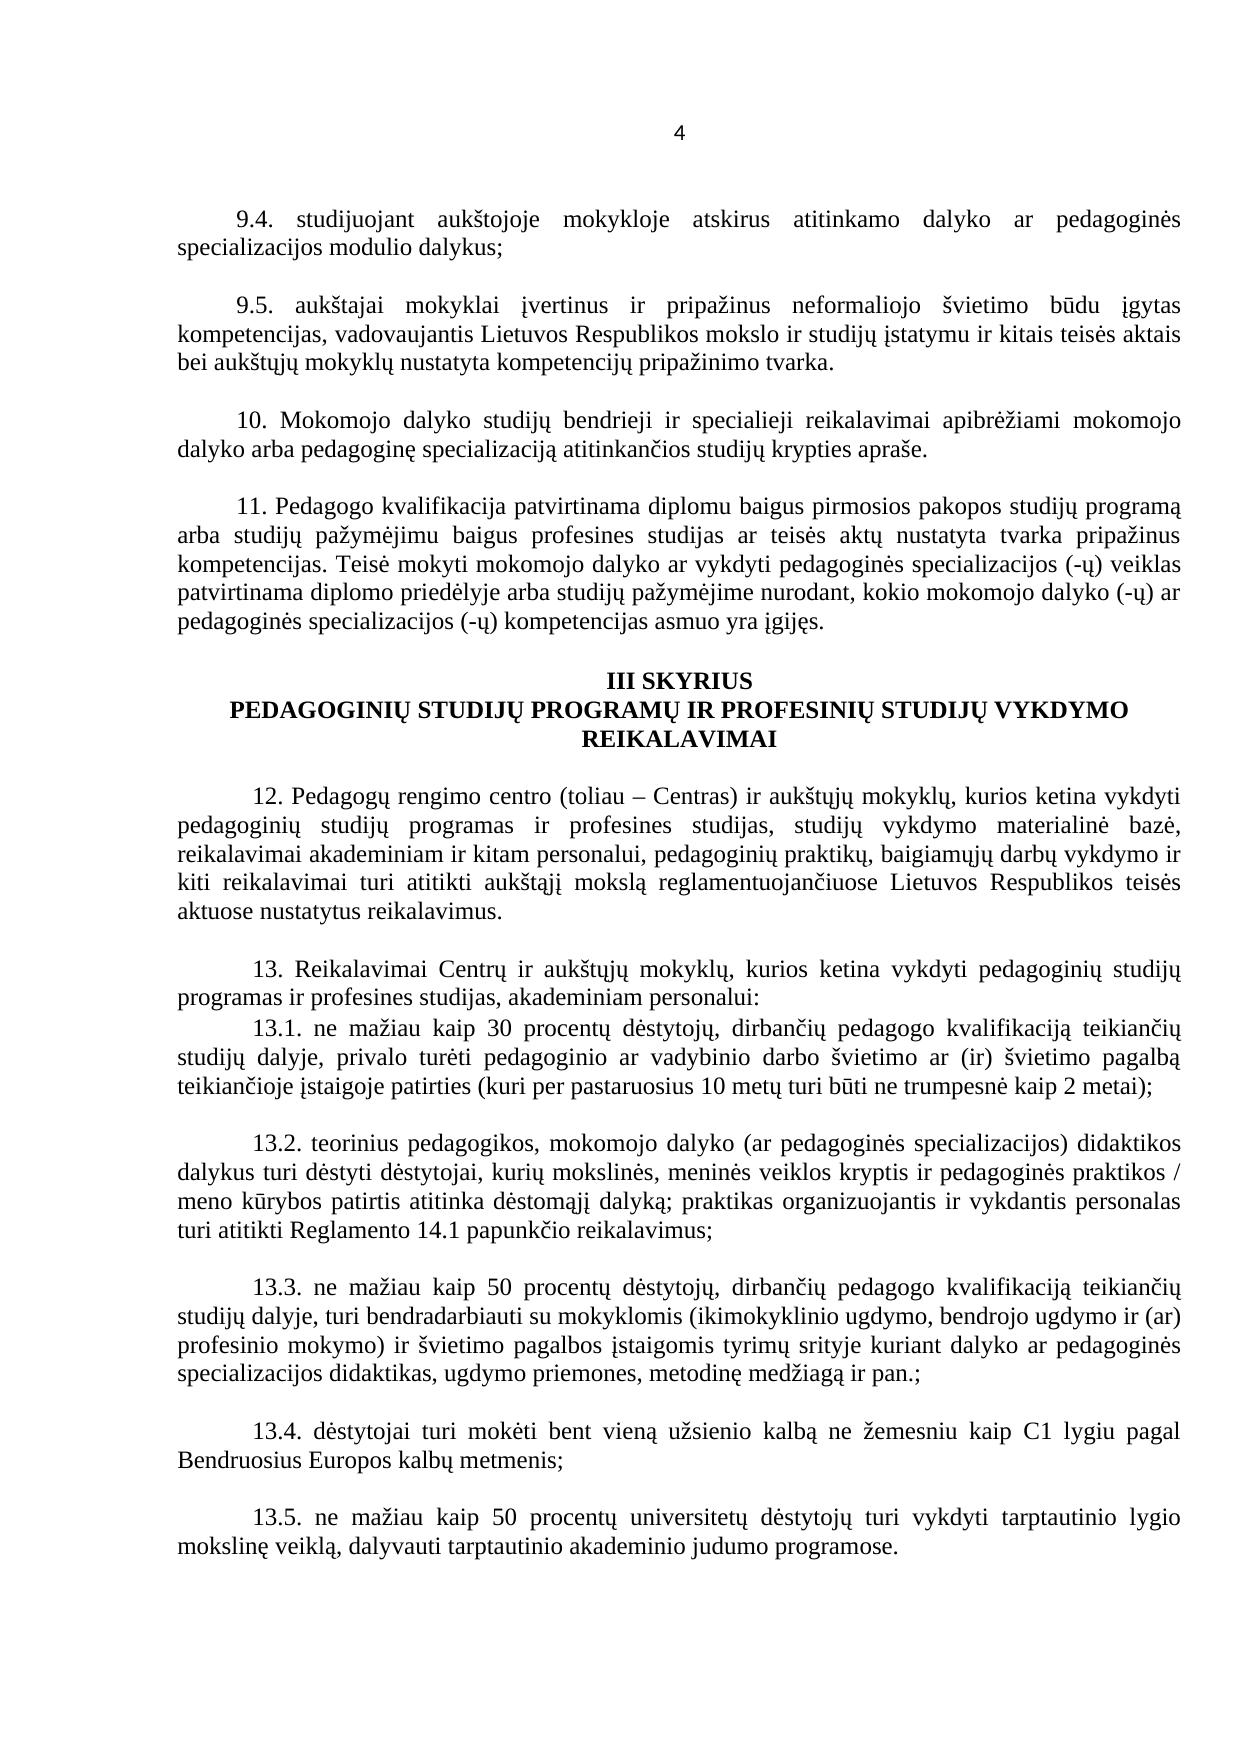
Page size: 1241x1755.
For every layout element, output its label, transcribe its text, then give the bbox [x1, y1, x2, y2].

text 13.3. ne mažiau kaip 50 procentų dėstytojų, dirbančių pedagogo kvalifikaciją teikiančių studijų dalyje, turi bendradarbiauti su mokyklomis (ikimokyklinio ugdymo, bendrojo ugdymo ir (ar) profesinio mokymo) ir švietimo pagalbos įstaigomis tyrimų srityje kuriant dalyko ar pedagoginės specializacijos didaktikas, ugdymo priemones, metodinę medžiagą ir pan.; [177, 1272, 1182, 1387]
text 9.5. aukštajai mokyklai įvertinus ir pripažinus neformaliojo švietimo būdu įgytas kompetencijas, vadovaujantis Lietuvos Respublikos mokslo ir studijų įstatymu ir kitais teisės aktais bei aukštųjų mokyklų nustatyta kompetencijų pripažinimo tvarka. [177, 290, 1182, 376]
text 13.1. ne mažiau kaip 30 procentų dėstytojų, dirbančių pedagogo kvalifikaciją teikiančių studijų dalyje, privalo turėti pedagoginio ar vadybinio darbo švietimo ar (ir) švietimo pagalbą teikiančioje įstaigoje patirties (kuri per pastaruosius 10 metų turi būti ne trumpesnė kaip 2 metai); [177, 1013, 1182, 1100]
text 13.4. dėstytojai turi mokėti bent vieną užsienio kalbą ne žemesniu kaip C1 lygiu pagal Bendruosius Europos kalbų metmenis; [177, 1416, 1182, 1473]
text 11. Pedagogo kvalifikacija patvirtinama diplomu baigus pirmosios pakopos studijų programą arba studijų pažymėjimu baigus profesines studijas ar teisės aktų nustatyta tvarka pripažinus kompetencijas. Teisė mokyti mokomojo dalyko ar vykdyti pedagoginės specializacijos (-ų) veiklas patvirtinama diplomo priedėlyje arba studijų pažymėjime nurodant, kokio mokomojo dalyko (-ų) ar pedagoginės specializacijos (-ų) kompetencijas asmuo yra įgijęs. [177, 491, 1182, 635]
text III SKYRIUS [177, 666, 1182, 695]
text 13.2. teorinius pedagogikos, mokomojo dalyko (ar pedagoginės specializacijos) didaktikos dalykus turi dėstyti dėstytojai, kurių mokslinės, meninės veiklos kryptis ir pedagoginės praktikos / meno kūrybos patirtis atitinka dėstomąjį dalyką; praktikas organizuojantis ir vykdantis personalas turi atitikti Reglamento 14.1 papunkčio reikalavimus; [177, 1128, 1182, 1243]
text 9.4. studijuojant aukštojoje mokykloje atskirus atitinkamo dalyko ar pedagoginės specializacijos modulio dalykus; [177, 204, 1182, 261]
text 13. Reikalavimai Centrų ir aukštųjų mokyklų, kurios ketina vykdyti pedagoginių studijų programas ir profesines studijas, akademiniam personalui: [177, 954, 1182, 1011]
text 13.5. ne mažiau kaip 50 procentų universitetų dėstytojų turi vykdyti tarptautinio lygio mokslinę veiklą, dalyvauti tarptautinio akademinio judumo programose. [177, 1502, 1182, 1560]
text PEDAGOGINIŲ STUDIJŲ PROGRAMŲ IR PROFESINIŲ STUDIJŲ VYKDYMO REIKALAVIMAI [177, 695, 1182, 752]
text 10. Mokomojo dalyko studijų bendrieji ir specialieji reikalavimai apibrėžiami mokomojo dalyko arba pedagoginę specializaciją atitinkančios studijų krypties apraše. [177, 405, 1182, 462]
text 12. Pedagogų rengimo centro (toliau – Centras) ir aukštųjų mokyklų, kurios ketina vykdyti pedagoginių studijų programas ir profesines studijas, studijų vykdymo materialinė bazė, reikalavimai akademiniam ir kitam personalui, pedagoginių praktikų, baigiamųjų darbų vykdymo ir kiti reikalavimai turi atitikti aukštąjį mokslą reglamentuojančiuose Lietuvos Respublikos teisės aktuose nustatytus reikalavimus. [177, 781, 1182, 925]
